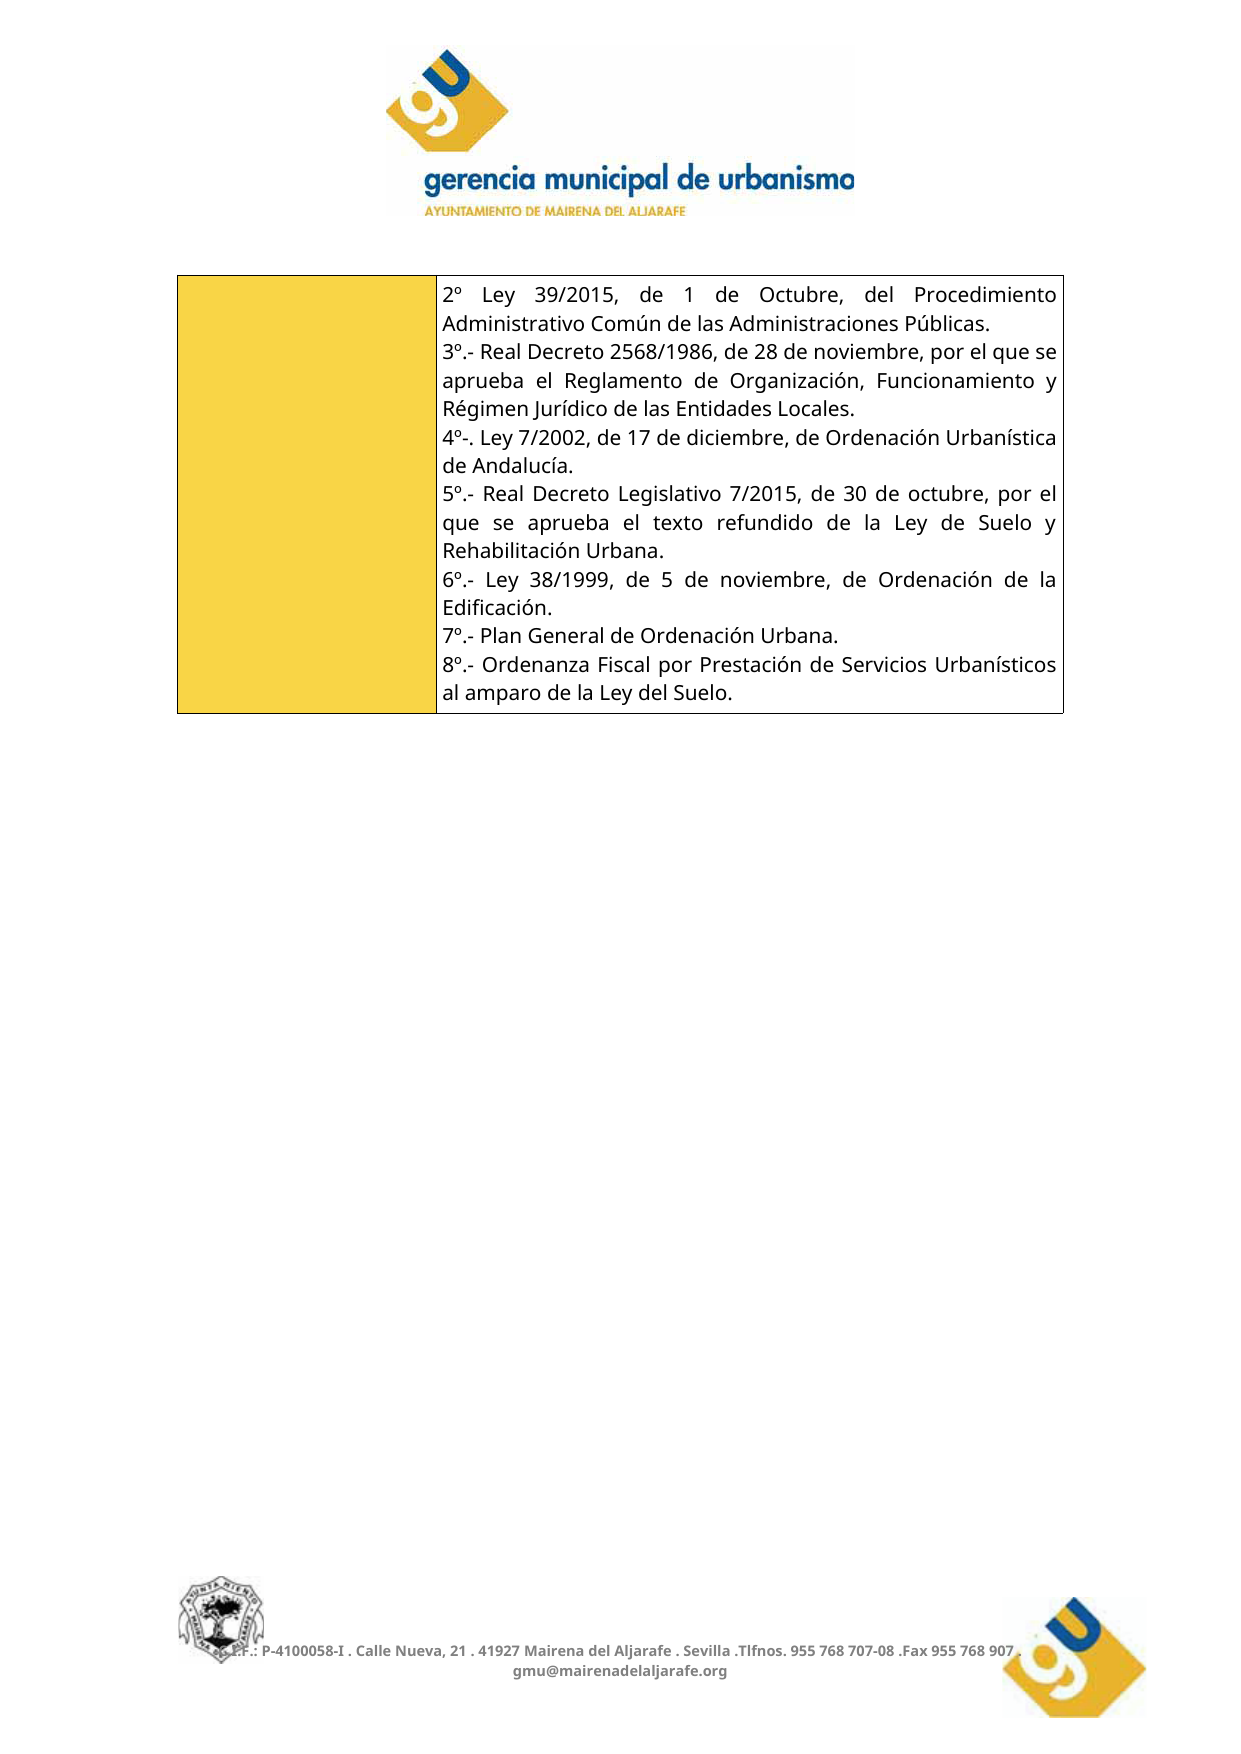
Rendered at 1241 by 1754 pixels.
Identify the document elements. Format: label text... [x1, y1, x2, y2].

table_cell [178, 276, 436, 713]
table_cell 2º Ley 39/2015, de 1 de Octubre, del Procedimiento Administrativo Común de las Administraciones Públicas. 3º.- Real Decreto 2568/1986, de 28 de noviembre, por el que se aprueba el Reglamento de Organización, Funcionamiento y Régimen Jurídico de las Entidades Locales. 4º-. Ley 7/2002, de 17 de diciembre, de Ordenación Urbanística de Andalucía. 5º.- Real Decreto Legislativo 7/2015, de 30 de octubre, por el que se aprueba el texto refundido de la Ley de Suelo y Rehabilitación Urbana. 6º.- Ley 38/1999, de 5 de noviembre, de Ordenación de la Edificación. 7º.- Plan General de Ordenación Urbana. 8º.- Ordenanza Fiscal por Prestación de Servicios Urbanísticos al amparo de la Ley del Suelo. [437, 276, 1063, 713]
picture [386, 45, 855, 216]
picture [178, 1576, 264, 1664]
picture [1002, 1597, 1147, 1718]
